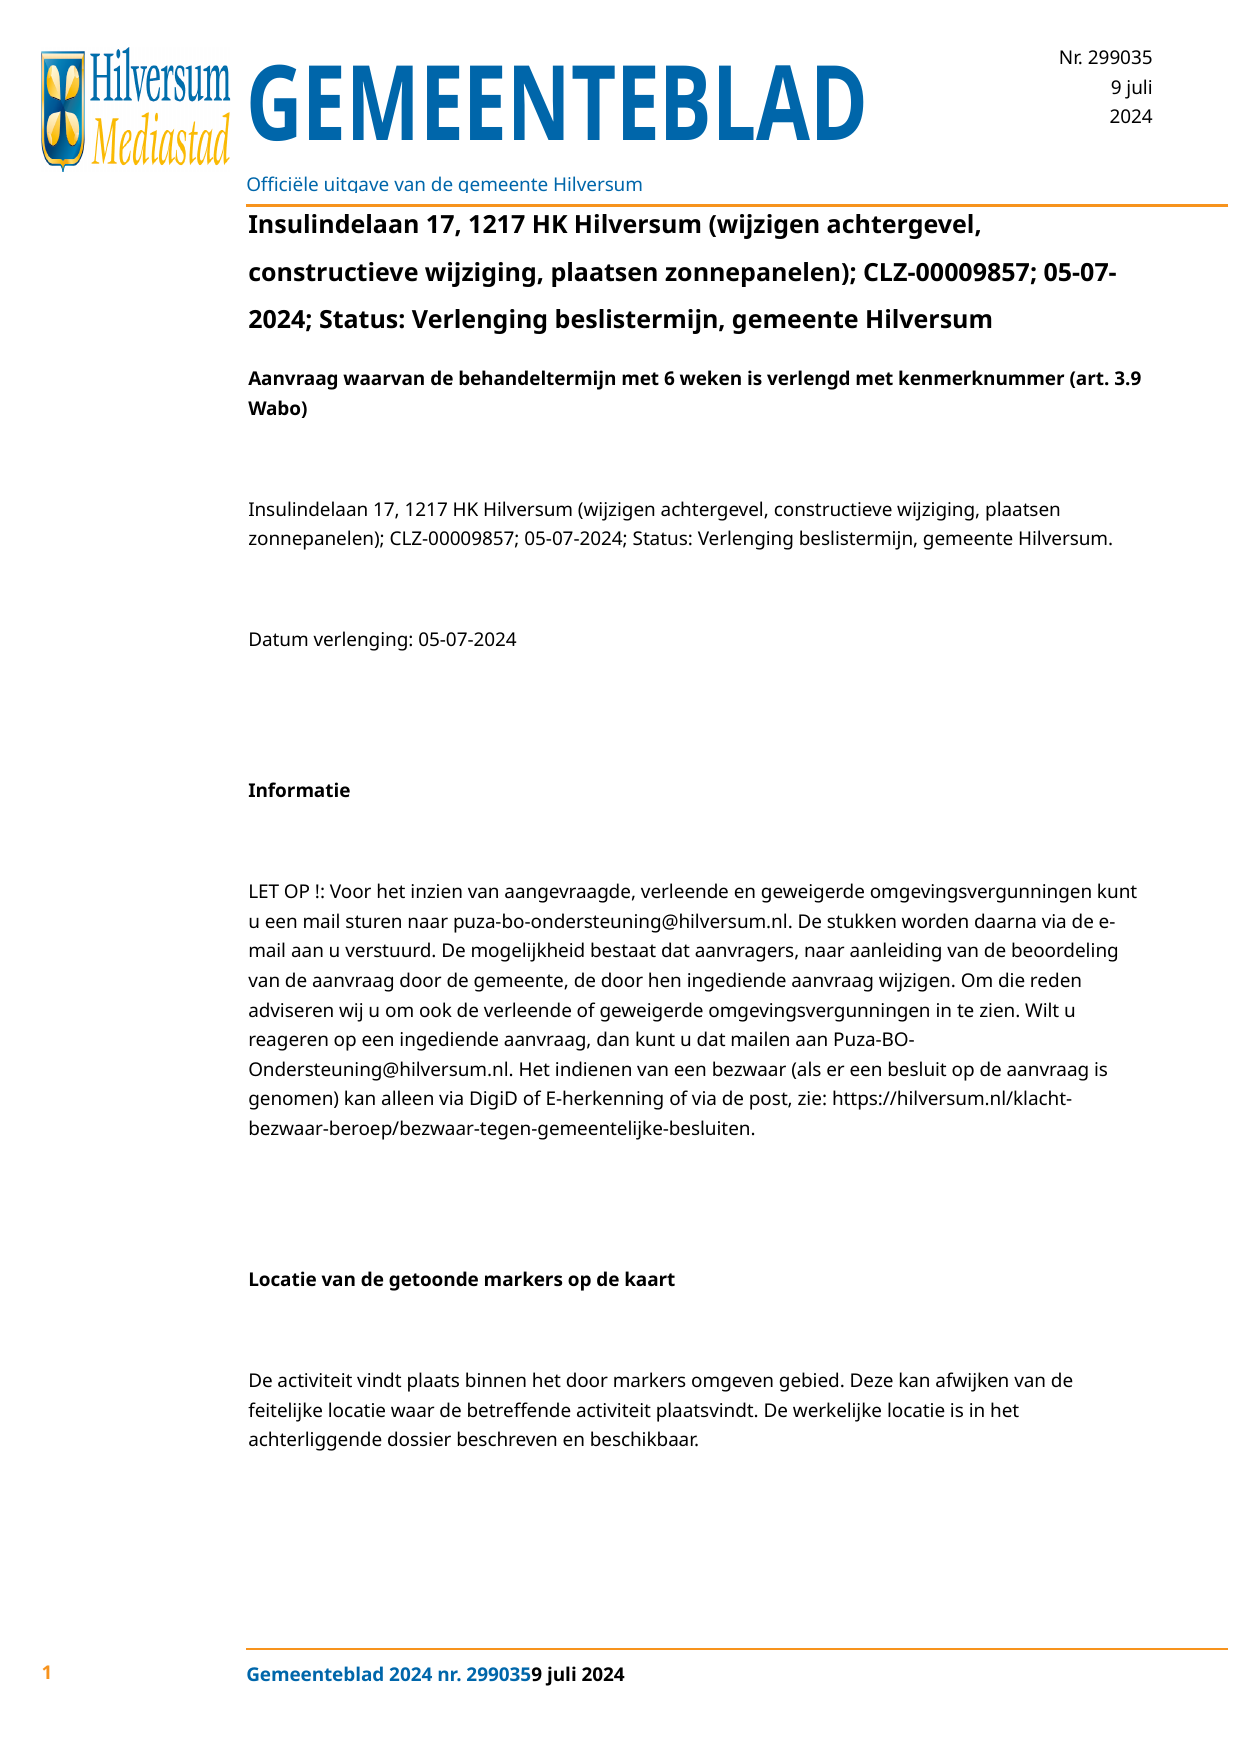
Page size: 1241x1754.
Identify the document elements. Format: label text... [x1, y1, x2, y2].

text Datum verlenging: 05-07-2024 [248, 626, 1152, 652]
text Locatie van de getoonde markers op de kaart [248, 1266, 1152, 1292]
text LET OP !: Voor het inzien van aangevraagde, verleende en geweigerde omgevingsvergunningen kunt u een mail sturen naar puza-bo-ondersteuning@hilversum.nl. De stukken worden daarna via de e-mail aan u verstuurd. De mogelijkheid bestaat dat aanvragers, naar aanleiding van de beoordeling van de aanvraag door de gemeente, de door hen ingediende aanvraag wijzigen. Om die reden adviseren wij u om ook de verleende of geweigerde omgevingsvergunningen in te zien. Wilt u reageren op een ingediende aanvraag, dan kunt u dat mailen aan Puza-BO-Ondersteuning@hilversum.nl. Het indienen van een bezwaar (als er een besluit op de aanvraag is genomen) kan alleen via DigiD of E-herkenning of via de post, zie: https://hilversum.nl/klacht-bezwaar-beroep/bezwaar-tegen-gemeentelijke-besluiten. [248, 878, 1152, 1141]
picture [41, 47, 231, 172]
text De activiteit vindt plaats binnen het door markers omgeven gebied. Deze kan afwijken van de feitelijke locatie waar de betreffende activiteit plaatsvindt. De werkelijke locatie is in het achterliggende dossier beschreven en beschikbaar. [248, 1367, 1152, 1452]
text Insulindelaan 17, 1217 HK Hilversum (wijzigen achtergevel, constructieve wijziging, plaatsen zonnepanelen); CLZ-00009857; 05-07-2024; Status: Verlenging beslistermijn, gemeente Hilversum. [248, 496, 1152, 551]
text Insulindelaan 17, 1217 HK Hilversum (wijzigen achtergevel, constructieve wijziging, plaatsen zonnepanelen); CLZ-00009857; 05-07-2024; Status: Verlenging beslistermijn, gemeente Hilversum [248, 207, 1152, 336]
text Informatie [248, 778, 1152, 803]
text Aanvraag waarvan de behandeltermijn met 6 weken is verlengd met kenmerknummer (art. 3.9 Wabo) [248, 366, 1152, 421]
